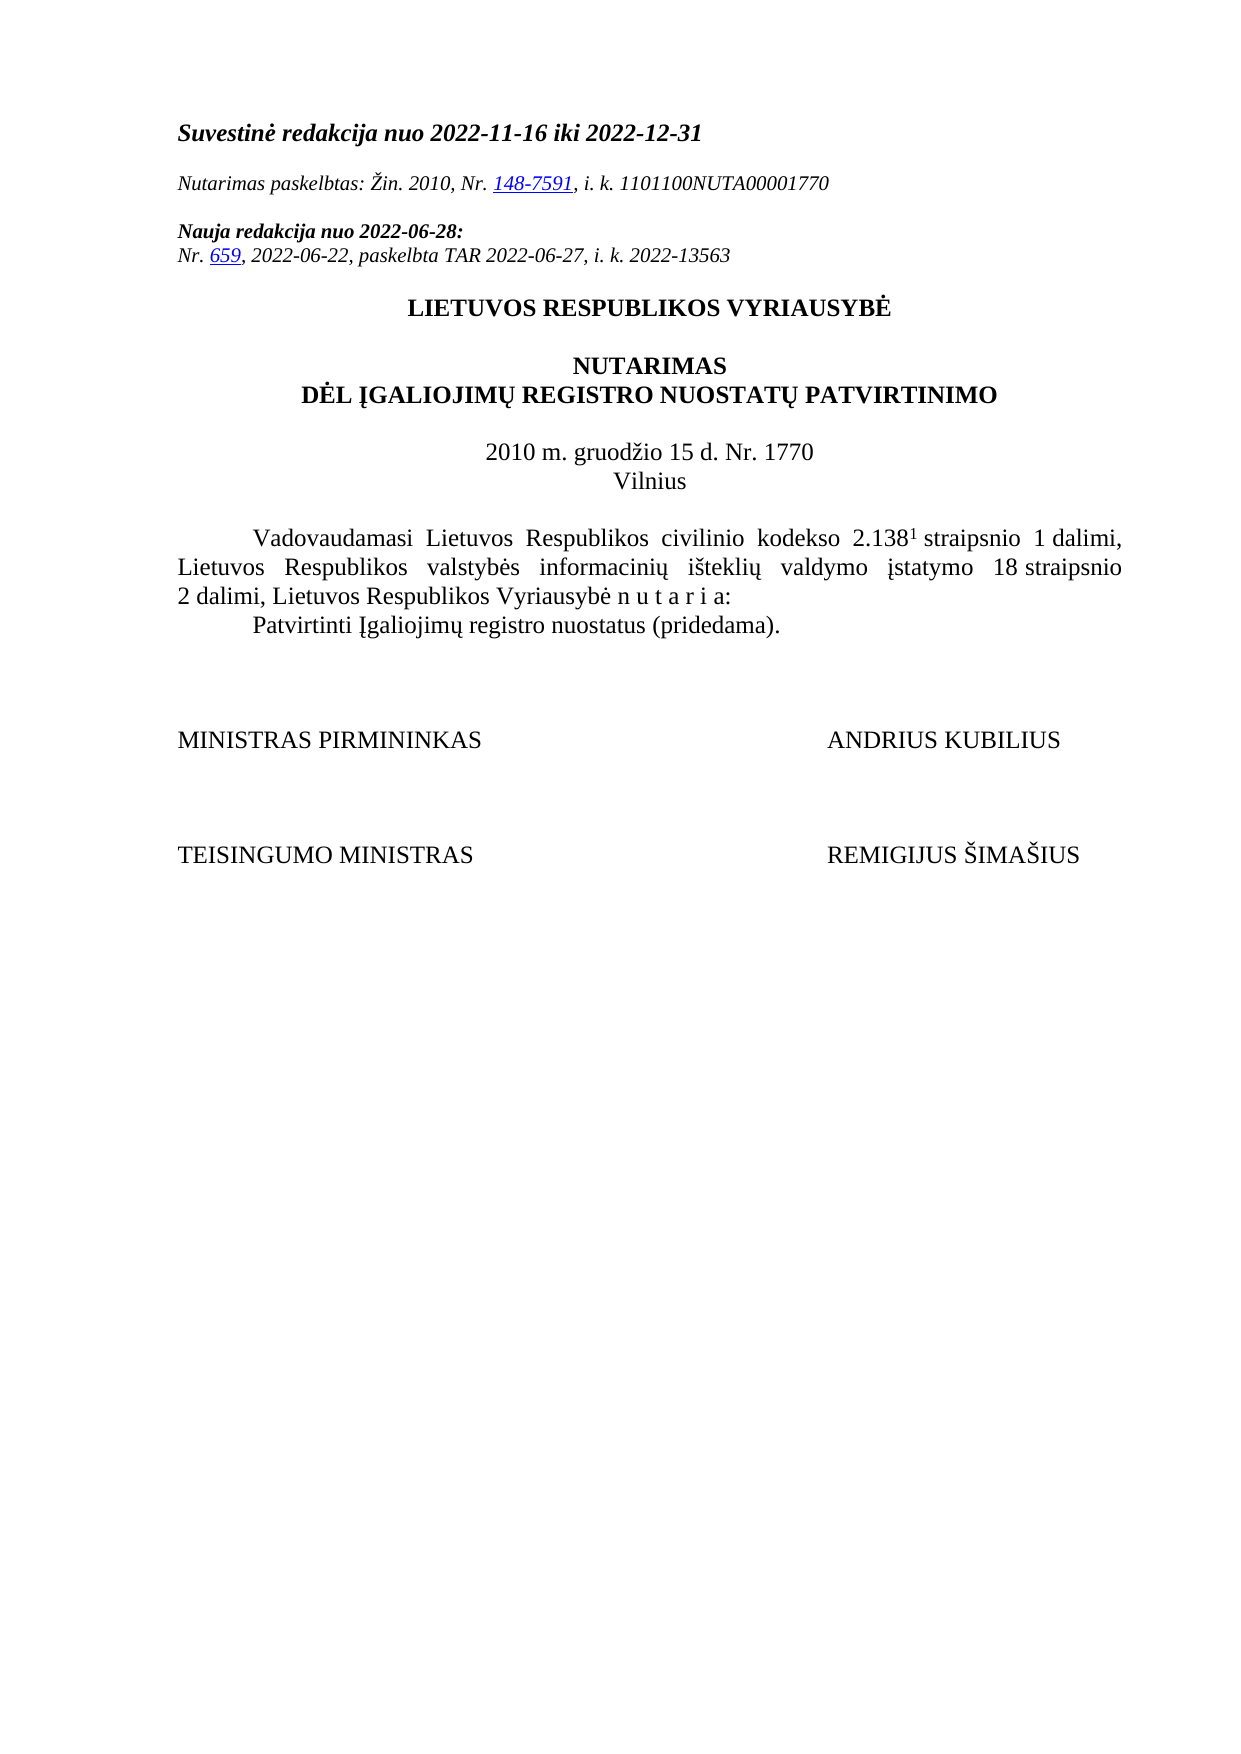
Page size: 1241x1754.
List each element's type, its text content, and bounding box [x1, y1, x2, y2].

text Nutarimas paskelbtas: Žin. 2010, Nr. 148-7591, i. k. 1101100NUTA00001770 [177, 171, 1122, 195]
text MINISTRAS PIRMININKAS ANDRIUS KUBILIUS [177, 725, 1122, 753]
text Nr. 659, 2022-06-22, paskelbta TAR 2022-06-27, i. k. 2022-13563 [177, 243, 1122, 267]
text Vilnius [177, 466, 1122, 495]
text Suvestinė redakcija nuo 2022-11-16 iki 2022-12-31 [177, 118, 1122, 147]
text DĖL ĮGALIOJIMŲ REGISTRO NUOSTATŲ PATVIRTINIMO [177, 380, 1122, 408]
text 2010 m. gruodžio 15 d. Nr. 1770 [177, 437, 1122, 466]
text Nauja redakcija nuo 2022-06-28: [177, 219, 1122, 243]
text Patvirtinti Įgaliojimų registro nuostatus (pridedama). [177, 610, 1122, 638]
text Vadovaudamasi Lietuvos Respublikos civilinio kodekso 2.1381 straipsnio 1 dalimi, Lietuvos Respublikos valstybės informacinių išteklių valdymo įstatymo 18 straipsnio 2 dalimi, Lietuvos Respublikos Vyriausybė nutaria: [177, 523, 1122, 610]
text TEISINGUMO MINISTRAS REMIGIJUS ŠIMAŠIUS [177, 840, 1122, 868]
text LIETUVOS RESPUBLIKOS VYRIAUSYBĖ [177, 293, 1122, 322]
text NUTARIMAS [177, 351, 1122, 380]
